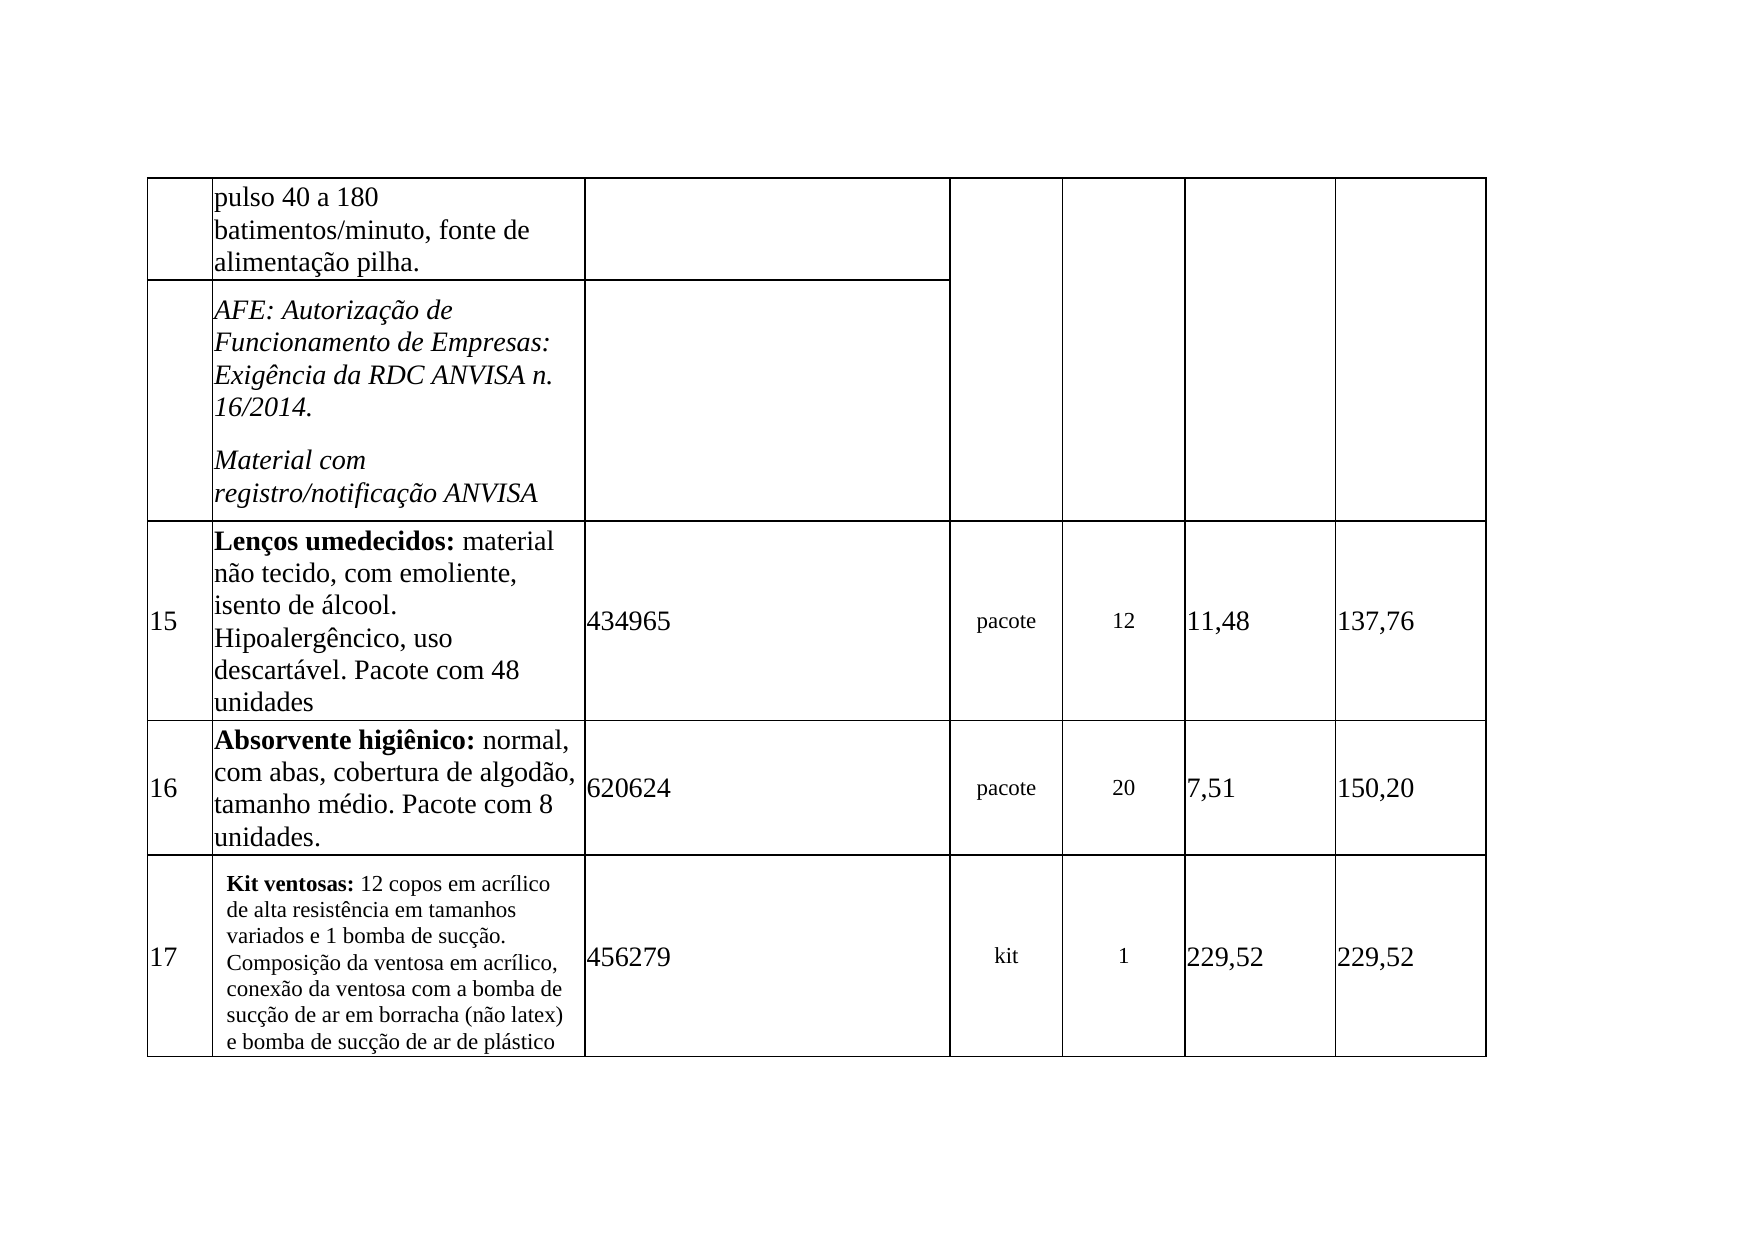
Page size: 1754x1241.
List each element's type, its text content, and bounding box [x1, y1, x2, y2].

table_cell [586, 179, 949, 279]
table_cell [951, 179, 1062, 520]
table_cell 20 [1063, 721, 1184, 854]
table_cell Lenços umedecidos: material não tecido, com emoliente, isento de álcool. Hipoalergêncico, uso descartável. Pacote com 48 unidades [213, 522, 584, 719]
table_cell 15 [148, 522, 212, 719]
table_cell 17 [148, 856, 212, 1056]
table_cell 11,48 [1186, 522, 1335, 719]
table_cell 620624 [586, 721, 949, 854]
table_cell 456279 [586, 856, 949, 1056]
table_cell [586, 281, 949, 520]
table_cell Absorvente higiênico: normal, com abas, cobertura de algodão, tamanho médio. Pacote com 8 unidades. [213, 721, 584, 854]
table_cell 137,76 [1336, 522, 1485, 719]
table_cell [148, 281, 212, 520]
table_cell pulso 40 a 180 batimentos/minuto, fonte de alimentação pilha. [213, 179, 584, 279]
table_cell 7,51 [1186, 721, 1335, 854]
table_cell kit [951, 856, 1062, 1056]
table_cell [1063, 179, 1184, 520]
table_cell [1336, 179, 1485, 520]
table_cell Kit ventosas: 12 copos em acrílico de alta resistência em tamanhos variados e 1 bomba de sucção. Composição da ventosa em acrílico, conexão da ventosa com a bomba de sucção de ar em borracha (não latex) e bomba de sucção de ar de plástico [213, 856, 584, 1056]
table_cell 1 [1063, 856, 1184, 1056]
table_cell pacote [951, 522, 1062, 719]
table_cell 12 [1063, 522, 1184, 719]
table_cell [1186, 179, 1335, 520]
table_cell 434965 [586, 522, 949, 719]
table_cell 16 [148, 721, 212, 854]
table_cell 229,52 [1186, 856, 1335, 1056]
table_cell 150,20 [1336, 721, 1485, 854]
table_cell 229,52 [1336, 856, 1485, 1056]
table_cell pacote [951, 721, 1062, 854]
table_cell [148, 179, 212, 279]
table_cell AFE: Autorização de Funcionamento de Empresas: Exigência da RDC ANVISA n. 16/2014. Material com registro/notificação ANVISA [213, 281, 584, 520]
